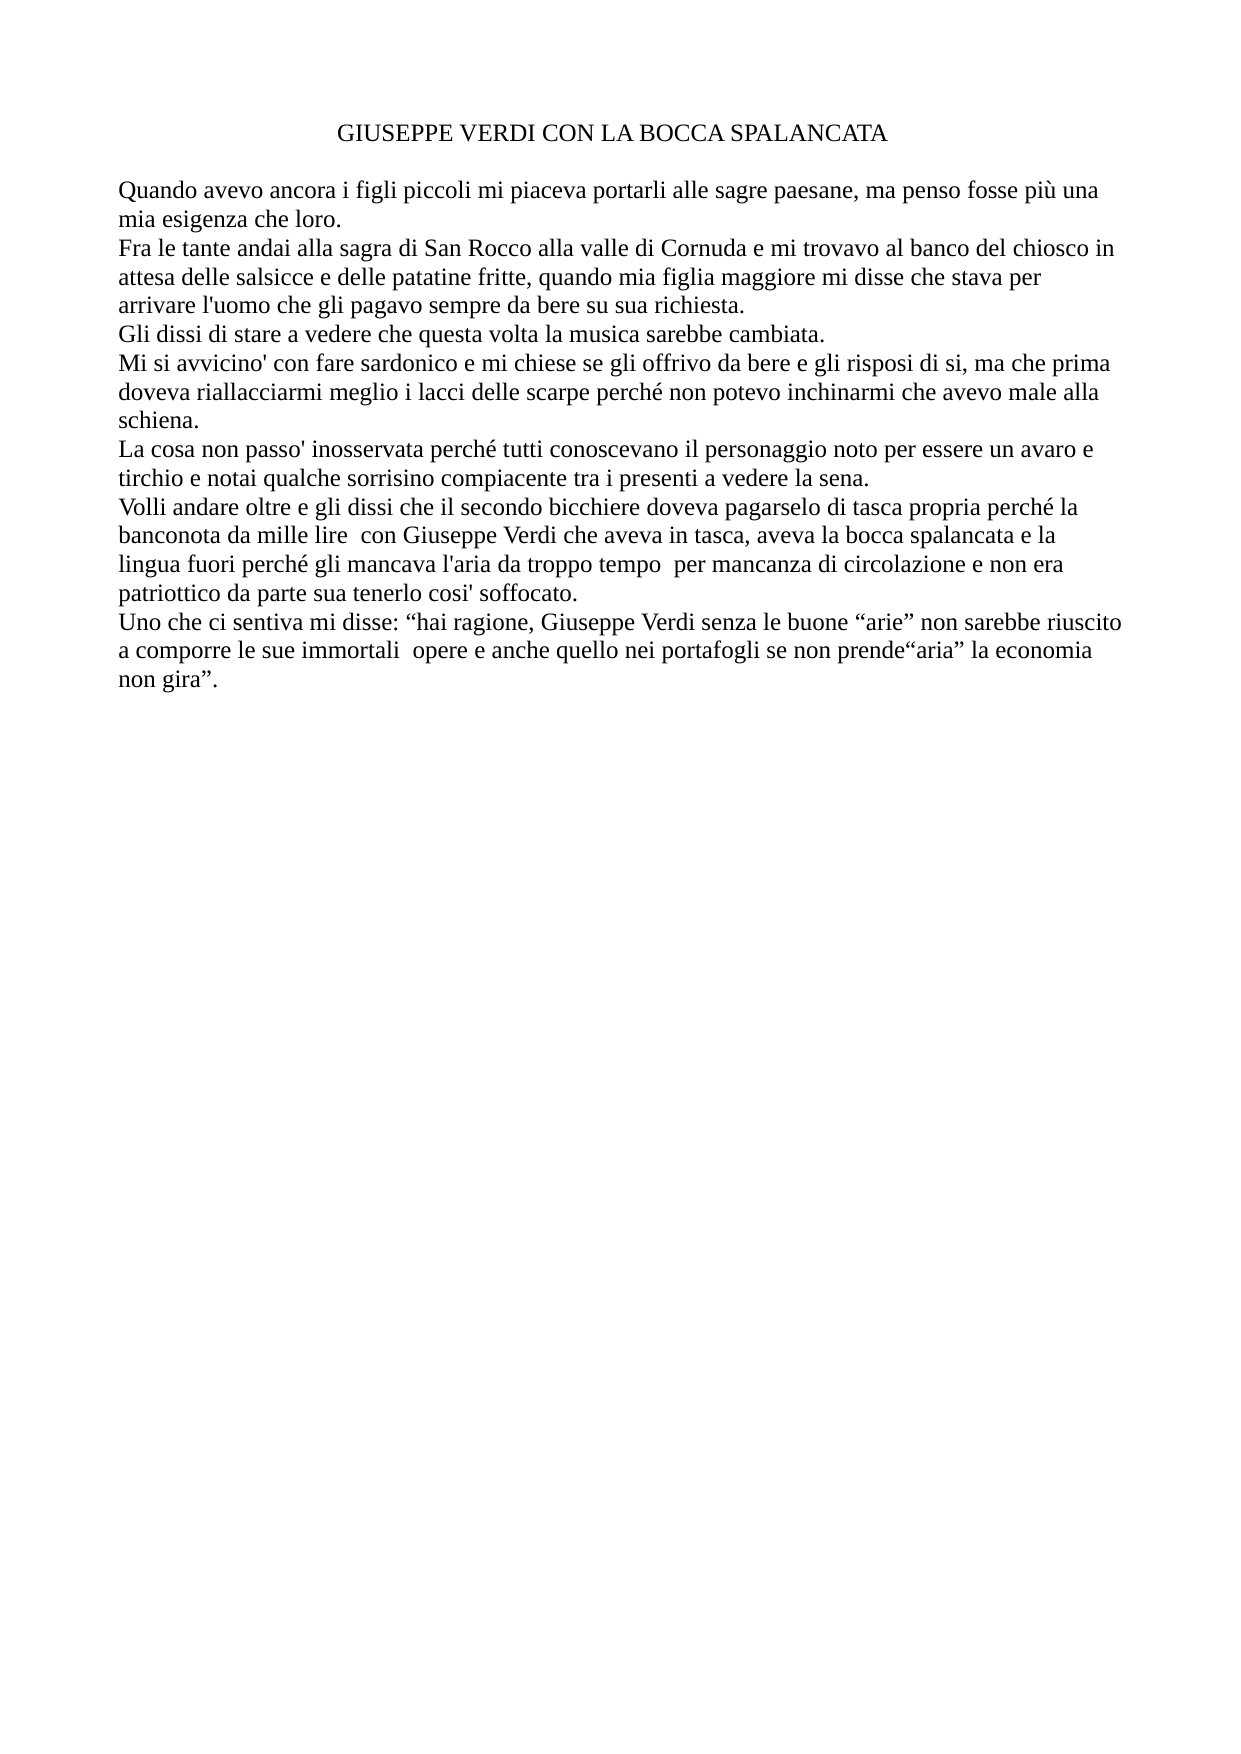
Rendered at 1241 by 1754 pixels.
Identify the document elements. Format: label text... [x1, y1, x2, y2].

text Mi si avvicino' con fare sardonico e mi chiese se gli offrivo da bere e gli risposi di si, ma che prima doveva riallacciarmi meglio i lacci delle scarpe perché non potevo inchinarmi che avevo male alla schiena. [118, 348, 1122, 434]
text La cosa non passo' inosservata perché tutti conoscevano il personaggio noto per essere un avaro e tirchio e notai qualche sorrisino compiacente tra i presenti a vedere la sena. [118, 434, 1122, 492]
text Quando avevo ancora i figli piccoli mi piaceva portarli alle sagre paesane, ma penso fosse più una mia esigenza che loro. [118, 176, 1122, 233]
text Gli dissi di stare a vedere che questa volta la musica sarebbe cambiata. [118, 319, 1122, 348]
text Fra le tante andai alla sagra di San Rocco alla valle di Cornuda e mi trovavo al banco del chiosco in attesa delle salsicce e delle patatine fritte, quando mia figlia maggiore mi disse che stava per arrivare l'uomo che gli pagavo sempre da bere su sua richiesta. [118, 233, 1122, 319]
text Uno che ci sentiva mi disse: “hai ragione, Giuseppe Verdi senza le buone “arie” non sarebbe riuscito a comporre le sue immortali opere e anche quello nei portafogli se non prende“aria” la economia non gira”. [118, 607, 1122, 693]
text GIUSEPPE VERDI CON LA BOCCA SPALANCATA [118, 118, 1122, 147]
text Volli andare oltre e gli dissi che il secondo bicchiere doveva pagarselo di tasca propria perché la banconota da mille lire con Giuseppe Verdi che aveva in tasca, aveva la bocca spalancata e la lingua fuori perché gli mancava l'aria da troppo tempo per mancanza di circolazione e non era patriottico da parte sua tenerlo cosi' soffocato. [118, 492, 1122, 607]
